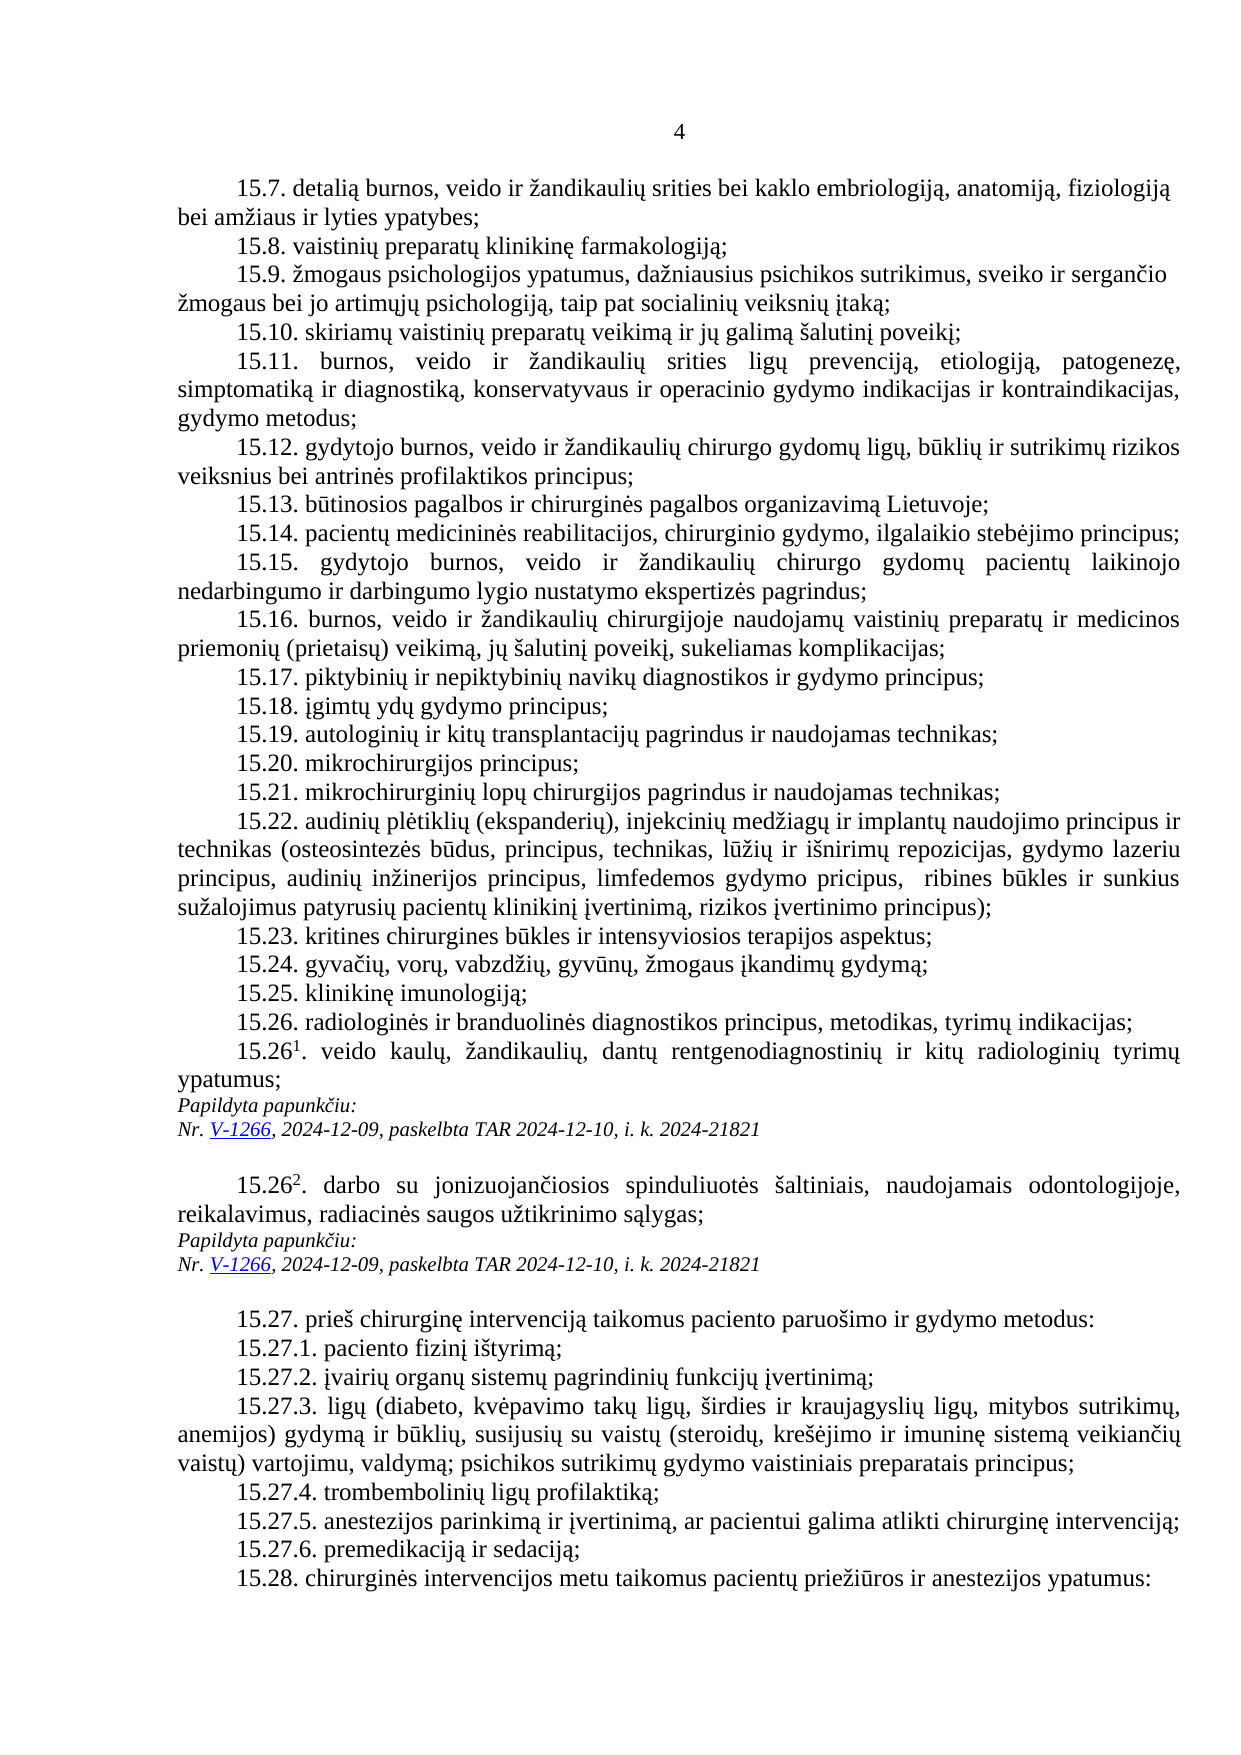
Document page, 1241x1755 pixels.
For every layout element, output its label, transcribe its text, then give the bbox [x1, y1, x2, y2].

text 15.26. radiologinės ir branduolinės diagnostikos principus, metodikas, tyrimų indikacijas; [177, 1007, 1181, 1036]
text 15.27.1. paciento fizinį ištyrimą; [177, 1333, 1181, 1362]
text 15.19. autologinių ir kitų transplantacijų pagrindus ir naudojamas technikas; [177, 719, 1181, 748]
text 15.21. mikrochirurginių lopų chirurgijos pagrindus ir naudojamas technikas; [177, 777, 1181, 806]
text 15.8. vaistinių preparatų klinikinę farmakologiją; [177, 231, 1181, 259]
text 15.14. pacientų medicininės reabilitacijos, chirurginio gydymo, ilgalaikio stebėjimo principus; [177, 518, 1181, 547]
text 15.23. kritines chirurgines būkles ir intensyviosios terapijos aspektus; [177, 921, 1181, 949]
text Papildyta papunkčiu: [177, 1228, 1181, 1252]
text 15.12. gydytojo burnos, veido ir žandikaulių chirurgo gydomų ligų, būklių ir sutrikimų rizikos veiksnius bei antrinės profilaktikos principus; [177, 432, 1181, 489]
text 15.27. prieš chirurginę intervenciją taikomus paciento paruošimo ir gydymo metodus: [177, 1304, 1181, 1333]
text 15.22. audinių plėtiklių (ekspanderių), injekcinių medžiagų ir implantų naudojimo principus ir technikas (osteosintezės būdus, principus, technikas, lūžių ir išnirimų repozicijas, gydymo lazeriu principus, audinių inžinerijos principus, limfedemos gydymo pricipus, ribines būkles ir sunkius sužalojimus patyrusių pacientų klinikinį įvertinimą, rizikos įvertinimo principus); [177, 806, 1181, 921]
text Nr. V-1266, 2024-12-09, paskelbta TAR 2024-12-10, i. k. 2024-21821 [177, 1117, 1181, 1141]
text 15.11. burnos, veido ir žandikaulių srities ligų prevenciją, etiologiją, patogenezę, simptomatiką ir diagnostiką, konservatyvaus ir operacinio gydymo indikacijas ir kontraindikacijas, gydymo metodus; [177, 346, 1181, 432]
text 15.27.4. trombembolinių ligų profilaktiką; [177, 1477, 1181, 1506]
text Papildyta papunkčiu: [177, 1093, 1181, 1117]
text 15.28. chirurginės intervencijos metu taikomus pacientų priežiūros ir anestezijos ypatumus: [177, 1563, 1181, 1592]
text 15.261. veido kaulų, žandikaulių, dantų rentgenodiagnostinių ir kitų radiologinių tyrimų ypatumus; [177, 1036, 1181, 1093]
text 15.20. mikrochirurgijos principus; [177, 748, 1181, 777]
text 15.7. detalią burnos, veido ir žandikaulių srities bei kaklo embriologiją, anatomiją, fiziologiją bei amžiaus ir lyties ypatybes; [177, 173, 1181, 231]
text Nr. V-1266, 2024-12-09, paskelbta TAR 2024-12-10, i. k. 2024-21821 [177, 1252, 1181, 1276]
text 15.27.6. premedikaciją ir sedaciją; [177, 1534, 1181, 1563]
text 15.27.5. anestezijos parinkimą ir įvertinimą, ar pacientui galima atlikti chirurginę intervenciją; [177, 1506, 1181, 1534]
text 15.10. skiriamų vaistinių preparatų veikimą ir jų galimą šalutinį poveikį; [177, 317, 1181, 346]
text 15.25. klinikinę imunologiją; [177, 978, 1181, 1007]
text 15.24. gyvačių, vorų, vabzdžių, gyvūnų, žmogaus įkandimų gydymą; [177, 949, 1181, 978]
text 15.9. žmogaus psichologijos ypatumus, dažniausius psichikos sutrikimus, sveiko ir sergančio žmogaus bei jo artimųjų psichologiją, taip pat socialinių veiksnių įtaką; [177, 259, 1181, 317]
text 15.18. įgimtų ydų gydymo principus; [177, 691, 1181, 719]
text 15.262. darbo su jonizuojančiosios spinduliuotės šaltiniais, naudojamais odontologijoje, reikalavimus, radiacinės saugos užtikrinimo sąlygas; [177, 1170, 1181, 1228]
text 15.16. burnos, veido ir žandikaulių chirurgijoje naudojamų vaistinių preparatų ir medicinos priemonių (prietaisų) veikimą, jų šalutinį poveikį, sukeliamas komplikacijas; [177, 604, 1181, 662]
text 15.13. būtinosios pagalbos ir chirurginės pagalbos organizavimą Lietuvoje; [177, 489, 1181, 518]
text 15.15. gydytojo burnos, veido ir žandikaulių chirurgo gydomų pacientų laikinojo nedarbingumo ir darbingumo lygio nustatymo ekspertizės pagrindus; [177, 547, 1181, 604]
text 15.17. piktybinių ir nepiktybinių navikų diagnostikos ir gydymo principus; [177, 662, 1181, 691]
text 15.27.2. įvairių organų sistemų pagrindinių funkcijų įvertinimą; [177, 1362, 1181, 1391]
text 15.27.3. ligų (diabeto, kvėpavimo takų ligų, širdies ir kraujagyslių ligų, mitybos sutrikimų, anemijos) gydymą ir būklių, susijusių su vaistų (steroidų, krešėjimo ir imuninę sistemą veikiančių vaistų) vartojimu, valdymą; psichikos sutrikimų gydymo vaistiniais preparatais principus; [177, 1391, 1181, 1477]
